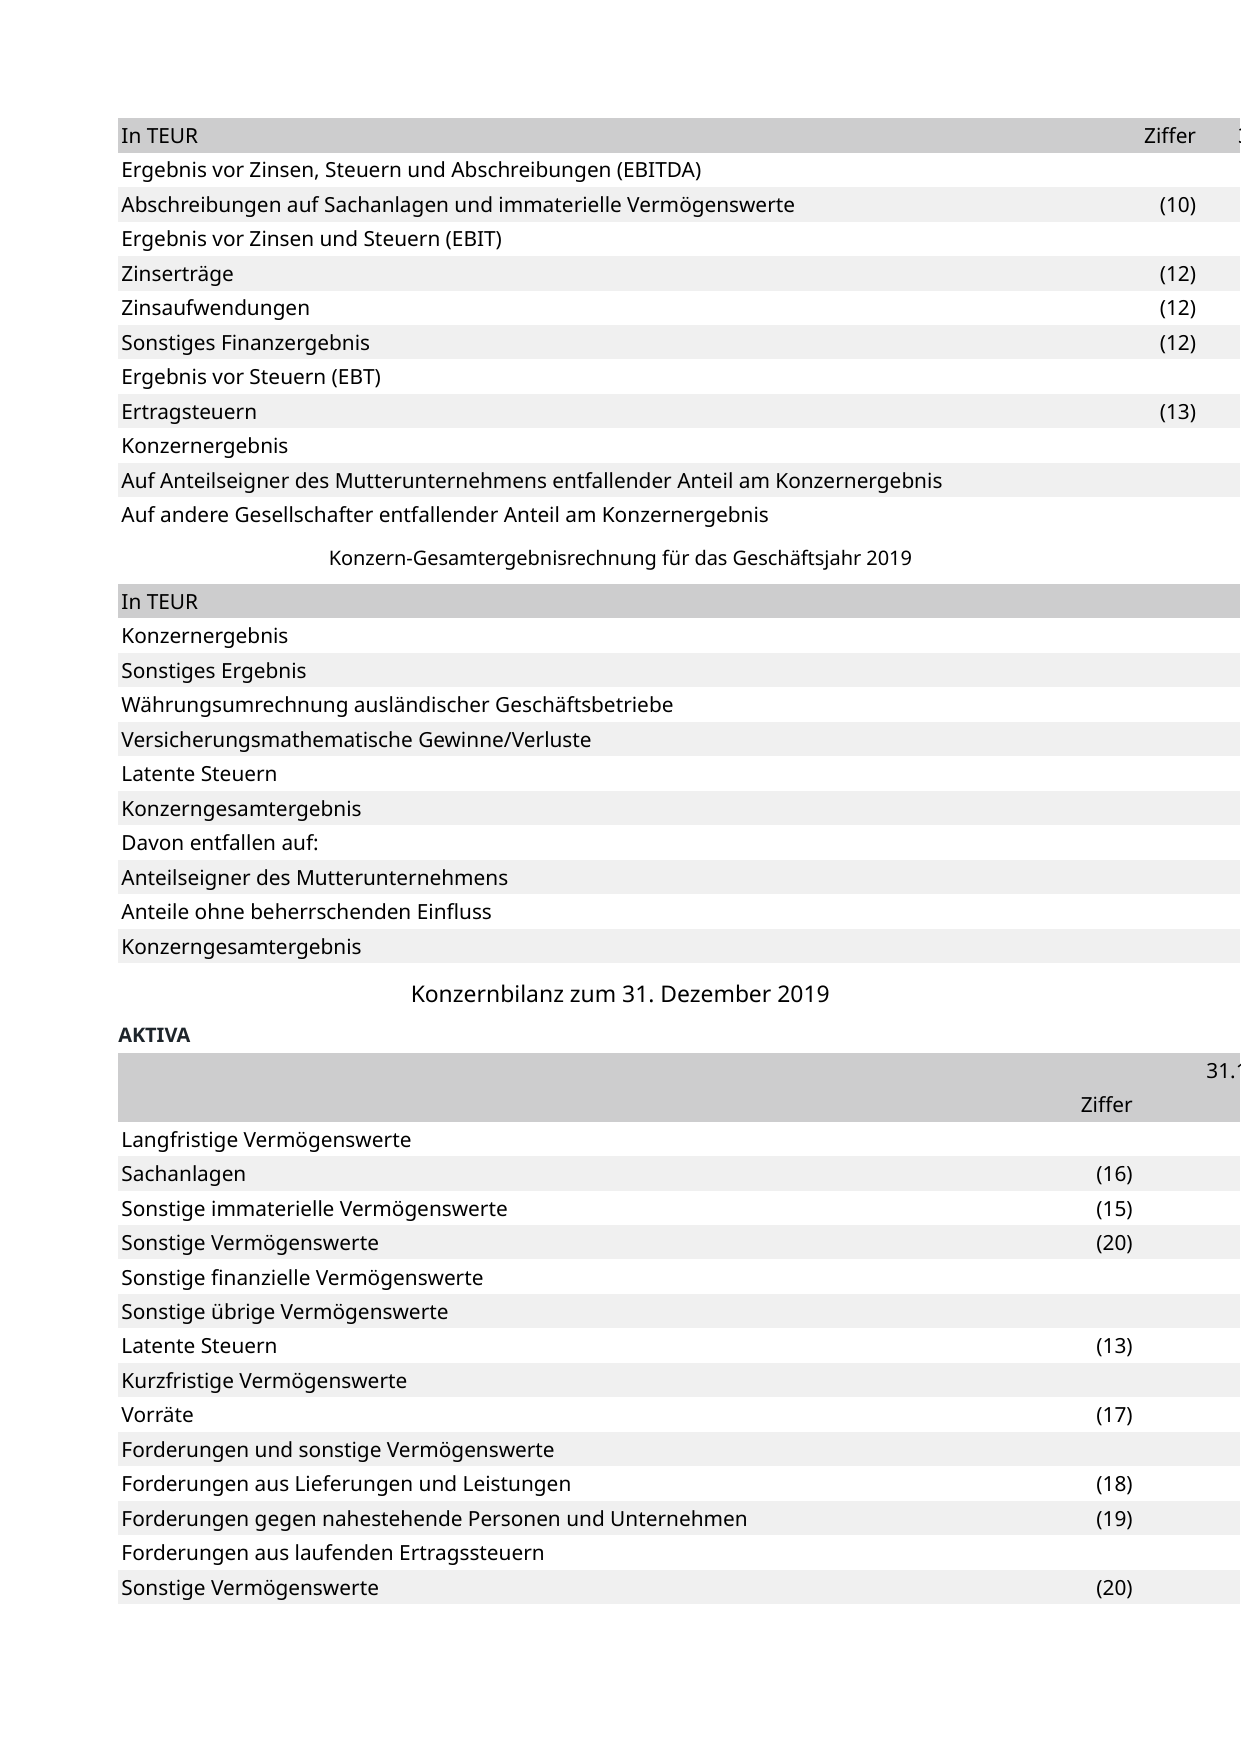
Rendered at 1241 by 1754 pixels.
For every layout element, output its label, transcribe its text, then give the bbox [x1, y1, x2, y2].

table_cell 447 [1136, 1260, 1240, 1294]
table_cell Anteilseigner des Mutterunternehmens [118, 860, 1240, 894]
table_cell Sonstige immaterielle Vermögenswerte [118, 1191, 1046, 1225]
table_cell 18.670 [1136, 1156, 1240, 1191]
table_cell [1046, 1122, 1136, 1156]
table_cell 3.744 [1136, 1329, 1240, 1363]
table_cell [1046, 1535, 1136, 1570]
table_cell 3.610 [1136, 1432, 1240, 1466]
table_cell TEUR [1136, 1087, 1240, 1122]
table_cell [118, 1087, 1046, 1122]
table_cell Ertragsteuern [118, 394, 1125, 428]
table_cell Sonstiges Ergebnis [118, 653, 1240, 687]
table_header In TEUR [118, 584, 1240, 618]
table_cell (12) [1125, 291, 1199, 325]
table_cell 6.598 [1199, 153, 1240, 187]
table_cell (12) [1125, 256, 1199, 291]
table_cell 1.555 [1199, 222, 1240, 256]
table_cell 640 [1136, 1225, 1240, 1259]
table_cell -5.043 [1199, 187, 1240, 222]
table_cell Sonstige finanzielle Vermögenswerte [118, 1260, 1046, 1294]
table_cell -96 [1199, 325, 1240, 359]
table_cell [1125, 360, 1199, 394]
table_cell [1046, 1363, 1136, 1397]
table_cell -673 [1199, 394, 1240, 428]
table_cell 335 [1136, 1535, 1240, 1570]
table_cell (20) [1046, 1570, 1136, 1604]
table_cell Konzernergebnis [118, 429, 1125, 463]
table_cell Davon entfallen auf: [118, 825, 1240, 860]
table_header [118, 1053, 1046, 1087]
table_header Ziffer [1125, 118, 1199, 153]
table_cell [1046, 1432, 1136, 1466]
table_cell 17 [1199, 463, 1240, 497]
table_cell (13) [1125, 394, 1199, 428]
table_cell [1125, 463, 1199, 497]
table_cell 1.498 [1136, 1466, 1240, 1501]
table_cell (19) [1046, 1501, 1136, 1535]
table_cell Auf Anteilseigner des Mutterunternehmens entfallender Anteil am Konzernergebnis [118, 463, 1125, 497]
table_cell Vorräte [118, 1398, 1046, 1432]
table_cell Ergebnis vor Zinsen, Steuern und Abschreibungen (EBITDA) [118, 153, 1125, 187]
table_cell Forderungen und sonstige Vermögenswerte [118, 1432, 1046, 1466]
table_cell Versicherungsmathematische Gewinne/​Verluste [118, 722, 1240, 756]
table_cell 36 [1199, 256, 1240, 291]
table_cell Abschreibungen auf Sachanlagen und immaterielle Vermögenswerte [118, 187, 1125, 222]
table_cell [1125, 429, 1199, 463]
table_cell (12) [1125, 325, 1199, 359]
table_cell [1046, 1260, 1136, 1294]
table_header In TEUR [118, 118, 1125, 153]
table_cell Forderungen aus laufenden Ertragssteuern [118, 1535, 1046, 1570]
table_cell Kurzfristige Vermögenswerte [118, 1363, 1046, 1397]
table_cell Ziffer [1046, 1087, 1136, 1122]
table_header 31.12.2019 [1199, 118, 1240, 153]
table_cell Konzerngesamtergebnis [118, 929, 1240, 963]
table_cell (16) [1046, 1156, 1136, 1191]
table_header [1046, 1053, 1136, 1087]
table_cell Zinsaufwendungen [118, 291, 1125, 325]
table_cell 23.768 [1136, 1191, 1240, 1225]
table_cell (13) [1046, 1329, 1136, 1363]
table_header 31.12.2019 [1136, 1053, 1240, 1087]
table_cell Konzernergebnis [118, 619, 1240, 653]
table_cell Latente Steuern [118, 756, 1240, 791]
table_cell Auf andere Gesellschafter entfallender Anteil am Konzernergebnis [118, 498, 1125, 532]
table_cell -801 [1199, 291, 1240, 325]
table_cell 193 [1136, 1294, 1240, 1328]
table_cell 16.562 [1136, 1398, 1240, 1432]
table_cell Sachanlagen [118, 1156, 1046, 1191]
table_cell (18) [1046, 1466, 1136, 1501]
table_cell Konzerngesamtergebnis [118, 791, 1240, 825]
table_cell (10) [1125, 187, 1199, 222]
table_cell Forderungen aus Lieferungen und Leistungen [118, 1466, 1046, 1501]
table_cell [1125, 222, 1199, 256]
table_cell Anteile ohne beherrschenden Einfluss [118, 894, 1240, 929]
table_cell Ergebnis vor Zinsen und Steuern (EBIT) [118, 222, 1125, 256]
table_cell Währungsumrechnung ausländischer Geschäftsbetriebe [118, 688, 1240, 722]
table_cell 24.130 [1136, 1363, 1240, 1397]
table_cell (15) [1046, 1191, 1136, 1225]
table_cell [1125, 498, 1199, 532]
subtitle Konzern-Gesamtergebnisrechnung für das Geschäftsjahr 2019 [118, 544, 1122, 571]
table_cell Forderungen gegen nahestehende Personen und Unternehmen [118, 1501, 1046, 1535]
table_cell 84 [1136, 1501, 1240, 1535]
table_cell Sonstige übrige Vermögenswerte [118, 1294, 1046, 1328]
table_cell Latente Steuern [118, 1329, 1046, 1363]
text AKTIVA [118, 1022, 1122, 1049]
table_cell Langfristige Vermögenswerte [118, 1122, 1046, 1156]
table_cell Sonstige Vermögenswerte [118, 1570, 1046, 1604]
table_cell Ergebnis vor Steuern (EBT) [118, 360, 1125, 394]
table_cell [1046, 1294, 1136, 1328]
table_cell Zinserträge [118, 256, 1125, 291]
table_cell 694 [1199, 360, 1240, 394]
table_cell Sonstige Vermögenswerte [118, 1225, 1046, 1259]
table_cell 21 [1199, 429, 1240, 463]
subtitle Konzernbilanz zum 31. Dezember 2019 [118, 978, 1122, 1009]
table_cell (17) [1046, 1398, 1136, 1432]
table_cell 4 [1199, 498, 1240, 532]
table_cell (20) [1046, 1225, 1136, 1259]
table_cell Sonstiges Finanzergebnis [118, 325, 1125, 359]
table_cell 1.693 [1136, 1570, 1240, 1604]
table_cell 46.822 [1136, 1122, 1240, 1156]
table_cell [1125, 153, 1199, 187]
